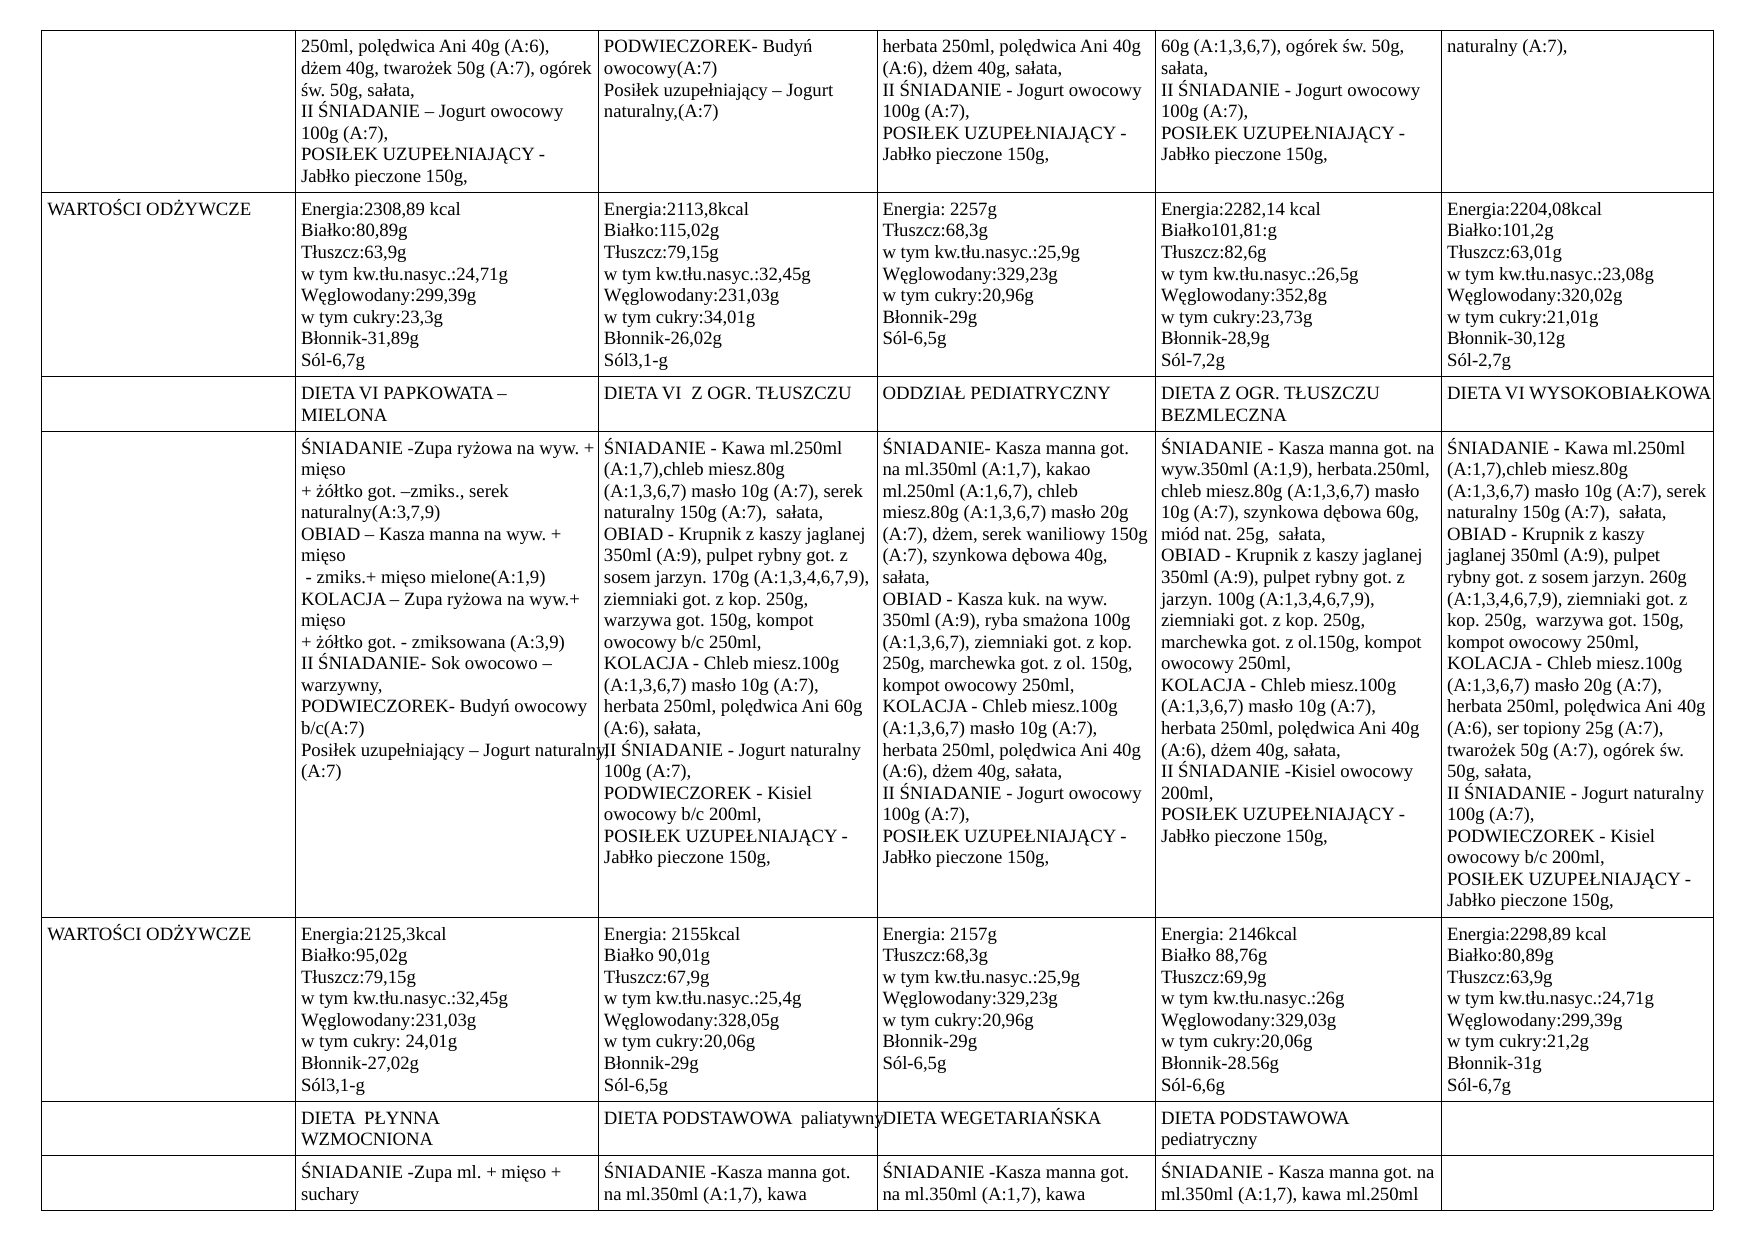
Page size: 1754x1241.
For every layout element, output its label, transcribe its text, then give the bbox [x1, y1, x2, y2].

table_cell [1442, 1102, 1713, 1155]
table_cell DIETA PŁYNNA WZMOCNIONA [296, 1102, 598, 1155]
table_cell [42, 1156, 295, 1210]
table_cell WARTOŚCI ODŻYWCZE [42, 918, 295, 1101]
table_cell [1442, 1156, 1713, 1210]
table_cell Energia:2308,89 kcal Białko:80,89g Tłuszcz:63,9g w tym kw.tłu.nasyc.:24,71g Węglowodany:299,39g w tym cukry:23,3g Błonnik-31,89g Sól-6,7g [296, 193, 598, 376]
table_cell ODDZIAŁ PEDIATRYCZNY [878, 377, 1155, 431]
table_cell DIETA WEGETARIAŃSKA [878, 1102, 1155, 1155]
table_cell ŚNIADANIE - Kawa ml.250ml (A:1,7),chleb miesz.80g (A:1,3,6,7) masło 10g (A:7), serek naturalny 150g (A:7), sałata, OBIAD - Krupnik z kaszy jaglanej 350ml (A:9), pulpet rybny got. z sosem jarzyn. 170g (A:1,3,4,6,7,9), ziemniaki got. z kop. 250g, warzywa got. 150g, kompot owocowy b/c 250ml, KOLACJA - Chleb miesz.100g (A:1,3,6,7) masło 10g (A:7), herbata 250ml, polędwica Ani 60g (A:6), sałata, II ŚNIADANIE - Jogurt naturalny 100g (A:7), PODWIECZOREK - Kisiel owocowy b/c 200ml, POSIŁEK UZUPEŁNIAJĄCY - Jabłko pieczone 150g, [599, 432, 877, 917]
table_cell DIETA VI WYSOKOBIAŁKOWA [1442, 377, 1713, 431]
table_cell ŚNIADANIE -Zupa ryżowa na wyw. + mięso + żółtko got. –zmiks., serek naturalny(A:3,7,9) OBIAD – Kasza manna na wyw. + mięso - zmiks.+ mięso mielone(A:1,9) KOLACJA – Zupa ryżowa na wyw.+ mięso + żółtko got. - zmiksowana (A:3,9) II ŚNIADANIE- Sok owocowo – warzywny, PODWIECZOREK- Budyń owocowy b/c(A:7) Posiłek uzupełniający – Jogurt naturalny,(A:7) [296, 432, 598, 917]
table_cell PODWIECZOREK- Budyń owocowy(A:7) Posiłek uzupełniający – Jogurt naturalny,(A:7) [599, 31, 877, 192]
table_cell Energia:2113,8kcal Białko:115,02g Tłuszcz:79,15g w tym kw.tłu.nasyc.:32,45g Węglowodany:231,03g w tym cukry:34,01g Błonnik-26,02g Sól3,1-g [599, 193, 877, 376]
table_cell 250ml, polędwica Ani 40g (A:6), dżem 40g, twarożek 50g (A:7), ogórek św. 50g, sałata, II ŚNIADANIE – Jogurt owocowy 100g (A:7), POSIŁEK UZUPEŁNIAJĄCY - Jabłko pieczone 150g, [296, 31, 598, 192]
table_cell DIETA PODSTAWOWA paliatywny [599, 1102, 877, 1155]
table_cell ŚNIADANIE- Kasza manna got. na ml.350ml (A:1,7), kakao ml.250ml (A:1,6,7), chleb miesz.80g (A:1,3,6,7) masło 20g (A:7), dżem, serek waniliowy 150g (A:7), szynkowa dębowa 40g, sałata, OBIAD - Kasza kuk. na wyw. 350ml (A:9), ryba smażona 100g (A:1,3,6,7), ziemniaki got. z kop. 250g, marchewka got. z ol. 150g, kompot owocowy 250ml, KOLACJA - Chleb miesz.100g (A:1,3,6,7) masło 10g (A:7), herbata 250ml, polędwica Ani 40g (A:6), dżem 40g, sałata, II ŚNIADANIE - Jogurt owocowy 100g (A:7), POSIŁEK UZUPEŁNIAJĄCY - Jabłko pieczone 150g, [878, 432, 1155, 917]
table_cell Energia: 2257g Tłuszcz:68,3g w tym kw.tłu.nasyc.:25,9g Węglowodany:329,23g w tym cukry:20,96g Błonnik-29g Sól-6,5g [878, 193, 1155, 376]
table_cell Energia: 2146kcal Białko 88,76g Tłuszcz:69,9g w tym kw.tłu.nasyc.:26g Węglowodany:329,03g w tym cukry:20,06g Błonnik-28.56g Sól-6,6g [1156, 918, 1441, 1101]
table_cell herbata 250ml, polędwica Ani 40g (A:6), dżem 40g, sałata, II ŚNIADANIE - Jogurt owocowy 100g (A:7), POSIŁEK UZUPEŁNIAJĄCY - Jabłko pieczone 150g, [878, 31, 1155, 192]
table_cell ŚNIADANIE - Kasza manna got. na ml.350ml (A:1,7), kawa ml.250ml [1156, 1156, 1441, 1210]
table_cell ŚNIADANIE - Kawa ml.250ml (A:1,7),chleb miesz.80g (A:1,3,6,7) masło 10g (A:7), serek naturalny 150g (A:7), sałata, OBIAD - Krupnik z kaszy jaglanej 350ml (A:9), pulpet rybny got. z sosem jarzyn. 260g (A:1,3,4,6,7,9), ziemniaki got. z kop. 250g, warzywa got. 150g, kompot owocowy 250ml, KOLACJA - Chleb miesz.100g (A:1,3,6,7) masło 20g (A:7), herbata 250ml, polędwica Ani 40g (A:6), ser topiony 25g (A:7), twarożek 50g (A:7), ogórek św. 50g, sałata, II ŚNIADANIE - Jogurt naturalny 100g (A:7), PODWIECZOREK - Kisiel owocowy b/c 200ml, POSIŁEK UZUPEŁNIAJĄCY - Jabłko pieczone 150g, [1442, 432, 1713, 917]
table_cell DIETA PODSTAWOWA pediatryczny [1156, 1102, 1441, 1155]
table_cell DIETA VI PAPKOWATA – MIELONA [296, 377, 598, 431]
table_cell DIETA VI Z OGR. TŁUSZCZU [599, 377, 877, 431]
table_cell Energia:2298,89 kcal Białko:80,89g Tłuszcz:63,9g w tym kw.tłu.nasyc.:24,71g Węglowodany:299,39g w tym cukry:21,2g Błonnik-31g Sól-6,7g [1442, 918, 1713, 1101]
table_cell 60g (A:1,3,6,7), ogórek św. 50g, sałata, II ŚNIADANIE - Jogurt owocowy 100g (A:7), POSIŁEK UZUPEŁNIAJĄCY - Jabłko pieczone 150g, [1156, 31, 1441, 192]
table_cell Energia: 2157g Tłuszcz:68,3g w tym kw.tłu.nasyc.:25,9g Węglowodany:329,23g w tym cukry:20,96g Błonnik-29g Sól-6,5g [878, 918, 1155, 1101]
table_cell ŚNIADANIE -Kasza manna got. na ml.350ml (A:1,7), kawa ml.250ml (A:1,7), chleb miesz.80g (A:1,3,6,7) masło 20g (A:7), parówka drobiowa na gorąco 70g (A:1,3,6,7,9,10), ser edamski 40g (A:7), sałata, OBIAD -Barszcz ukraiński 350ml (A:1,7,9), śledzie w śmietanie 220g (A:1,4,7,9,10,12), ziemniaki got. z kop. 250g, kompot owocowy 250ml, KOLACJA - Chleb miesz.100g (A:1,3,6,7) masło 20g (A:7), herbata 250ml, pasztet drobiowy 60g (A:1,3,6,7), ogórek św. 50g, sałata, II ŚNIADANIE -Jogurt owocowy 100g (A:7), POSIŁEK UZUPEŁNIAJĄCY - Jabłko pieczone 150g, [599, 1156, 877, 1210]
table_cell naturalny (A:7), [1442, 31, 1713, 192]
table_cell ŚNIADANIE - Kasza manna got. na wyw.350ml (A:1,9), herbata.250ml, chleb miesz.80g (A:1,3,6,7) masło 10g (A:7), szynkowa dębowa 60g, miód nat. 25g, sałata, OBIAD - Krupnik z kaszy jaglanej 350ml (A:9), pulpet rybny got. z jarzyn. 100g (A:1,3,4,6,7,9), ziemniaki got. z kop. 250g, marchewka got. z ol.150g, kompot owocowy 250ml, KOLACJA - Chleb miesz.100g (A:1,3,6,7) masło 10g (A:7), herbata 250ml, polędwica Ani 40g (A:6), dżem 40g, sałata, II ŚNIADANIE -Kisiel owocowy 200ml, POSIŁEK UZUPEŁNIAJĄCY - Jabłko pieczone 150g, [1156, 432, 1441, 917]
table_cell [42, 31, 295, 192]
table_cell Energia:2204,08kcal Białko:101,2g Tłuszcz:63,01g w tym kw.tłu.nasyc.:23,08g Węglowodany:320,02g w tym cukry:21,01g Błonnik-30,12g Sól-2,7g [1442, 193, 1713, 376]
table_cell WARTOŚCI ODŻYWCZE [42, 193, 295, 376]
table_cell Energia:2125,3kcal Białko:95,02g Tłuszcz:79,15g w tym kw.tłu.nasyc.:32,45g Węglowodany:231,03g w tym cukry: 24,01g Błonnik-27,02g Sól3,1-g [296, 918, 598, 1101]
table_cell ŚNIADANIE -Kasza manna got. na ml.350ml (A:1,7), kawa [878, 1156, 1155, 1210]
table_cell Energia: 2155kcal Białko 90,01g Tłuszcz:67,9g w tym kw.tłu.nasyc.:25,4g Węglowodany:328,05g w tym cukry:20,06g Błonnik-29g Sól-6,5g [599, 918, 877, 1101]
table_cell Energia:2282,14 kcal Białko101,81:g Tłuszcz:82,6g w tym kw.tłu.nasyc.:26,5g Węglowodany:352,8g w tym cukry:23,73g Błonnik-28,9g Sól-7,2g [1156, 193, 1441, 376]
table_cell ŚNIADANIE -Zupa ml. + mięso + suchary + żółtko got.–zmiks., serek waniliowy,(A:3,7,9) OBIAD – Homogenat KOLACJA – Zupa ryżowa na wyw.+ mięso + żółtko got.- zmiksowana (A:3,9) II ŚNIADANIE- Sok owocowo – warzywny, PODWIECZOREK – Budyń owocowy- płynny(A:7) Posiłek uzupełniający –Jogurt naturalny (A:7), [296, 1156, 598, 1210]
table_cell [42, 377, 295, 431]
table_cell [42, 432, 295, 917]
table_cell DIETA Z OGR. TŁUSZCZU BEZMLECZNA [1156, 377, 1441, 431]
table_cell [42, 1102, 295, 1155]
